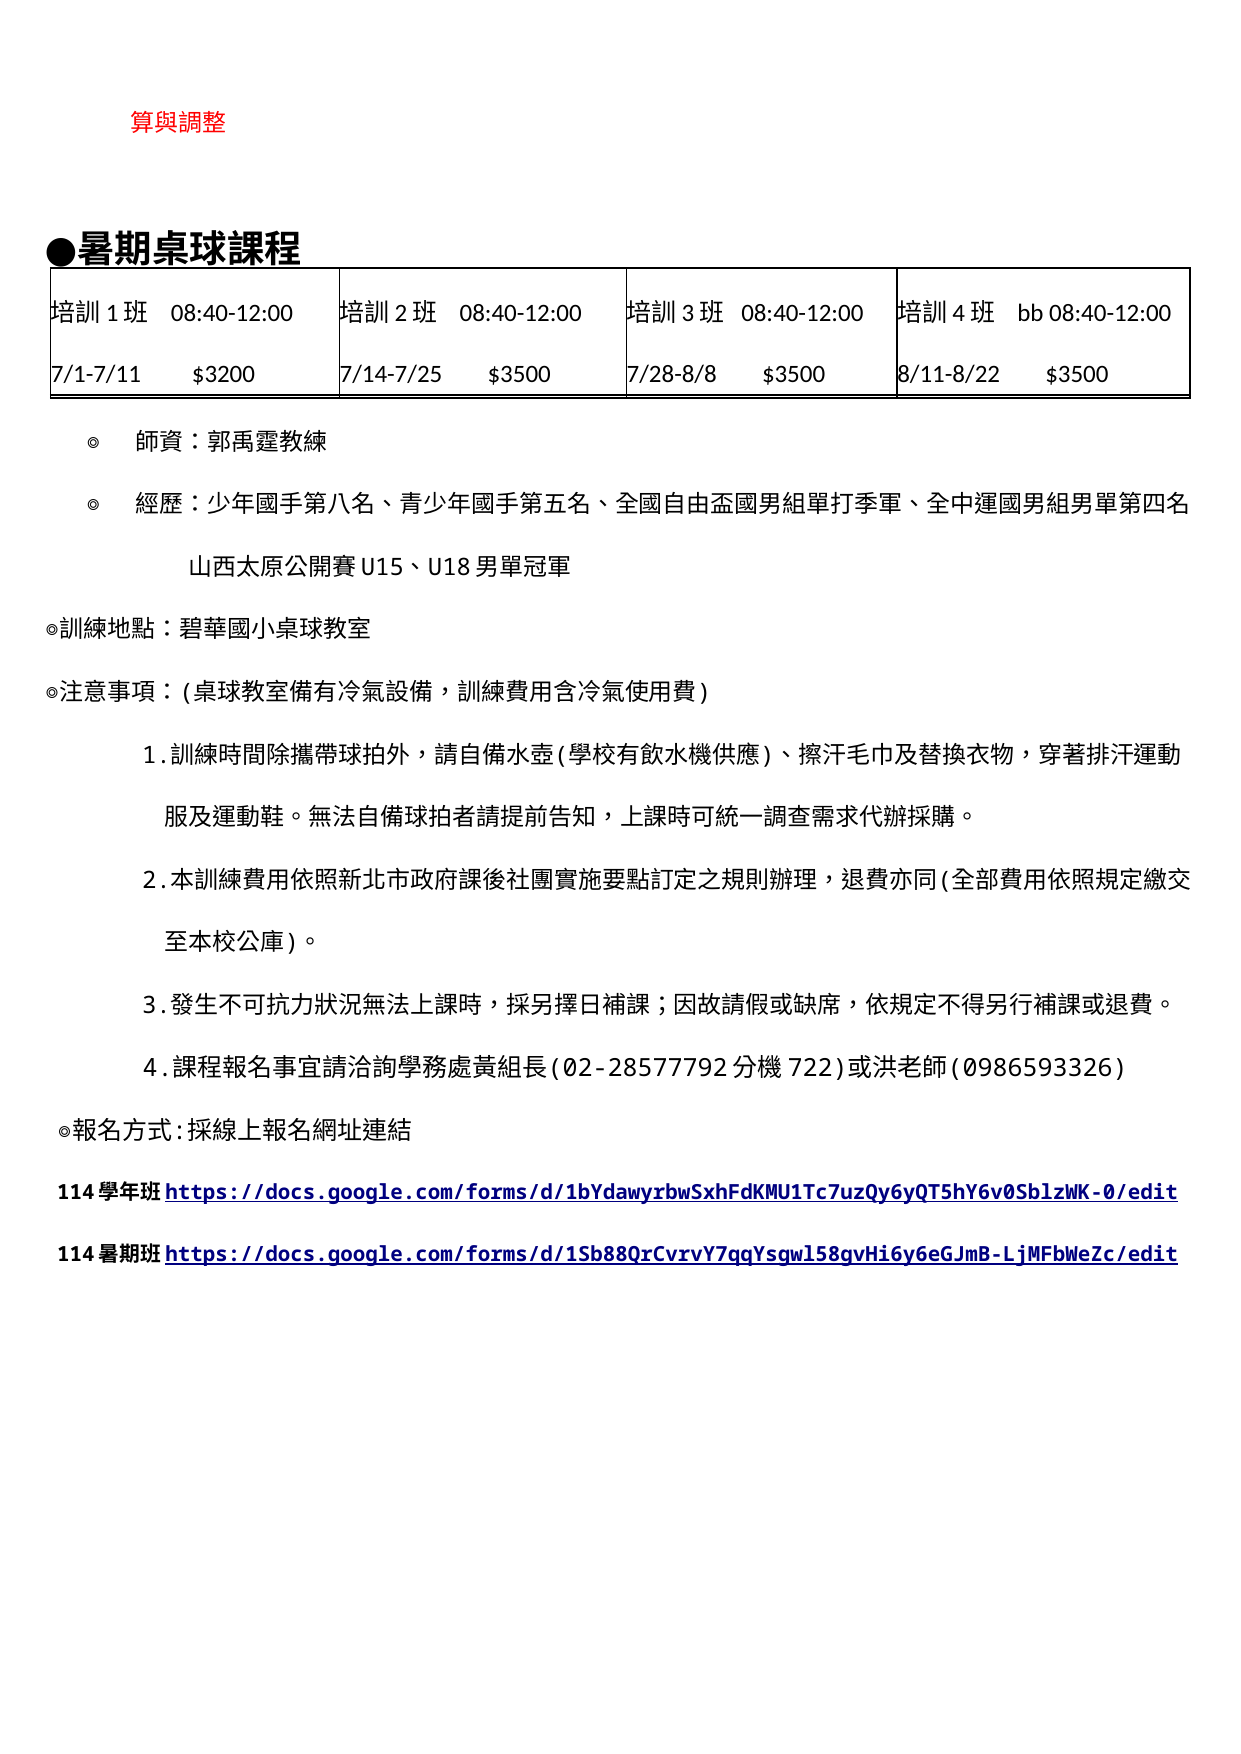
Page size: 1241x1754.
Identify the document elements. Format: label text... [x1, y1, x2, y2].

text 1.訓練時間除攜帶球拍外，請自備水壺(學校有飲水機供應)、擦汗毛巾及替換衣物，穿著排汗運動服及運動鞋。無法自備球拍者請提前告知，上課時可統一調查需求代辦採購。 [127, 711, 1196, 836]
text 算與調整 [44, 80, 1196, 142]
text ◎訓練地點：碧華國小桌球教室 [44, 586, 1196, 648]
text 114暑期班https://docs.google.com/forms/d/1Sb88QrCvrvY7qqYsgwl58gvHi6y6eGJmB-LjMFbWeZc/edit [57, 1211, 1196, 1273]
text ◎注意事項：(桌球教室備有冷氣設備，訓練費用含冷氣使用費) [44, 648, 1196, 711]
list 經歷：少年國手第八名、青少年國手第五名、全國自由盃國男組單打季軍、全中運國男組男單第四名 [86, 461, 1196, 523]
list 師資：郭禹霆教練 [86, 398, 1196, 461]
table_header 培訓4班 bb 08:40-12:00 8/11-8/22 $3500 [898, 269, 1189, 394]
text 114學年班https://docs.google.com/forms/d/1bYdawyrbwSxhFdKMU1Tc7uzQy6yQT5hY6v0SblzWK-0/edit [57, 1148, 1196, 1211]
text ◎報名方式:採線上報名網址連結 [57, 1086, 1196, 1148]
table_header 培訓1班 08:40-12:00 7/1-7/11 $3200 [51, 269, 339, 394]
table_header 培訓3班 08:40-12:00 7/28-8/8 $3500 [627, 269, 896, 394]
text 山西太原公開賽U15、U18男單冠軍 [44, 523, 1196, 586]
text 2.本訓練費用依照新北市政府課後社團實施要點訂定之規則辦理，退費亦同(全部費用依照規定繳交至本校公庫)。 [127, 836, 1196, 961]
text 4.課程報名事宜請洽詢學務處黃組長(02-28577792分機722)或洪老師(0986593326) [127, 1023, 1196, 1086]
text ●暑期桌球課程 [44, 205, 1196, 267]
text 3.發生不可抗力狀況無法上課時，採另擇日補課；因故請假或缺席，依規定不得另行補課或退費。 [127, 961, 1196, 1023]
table_header 培訓2班 08:40-12:00 7/14-7/25 $3500 [340, 269, 626, 394]
